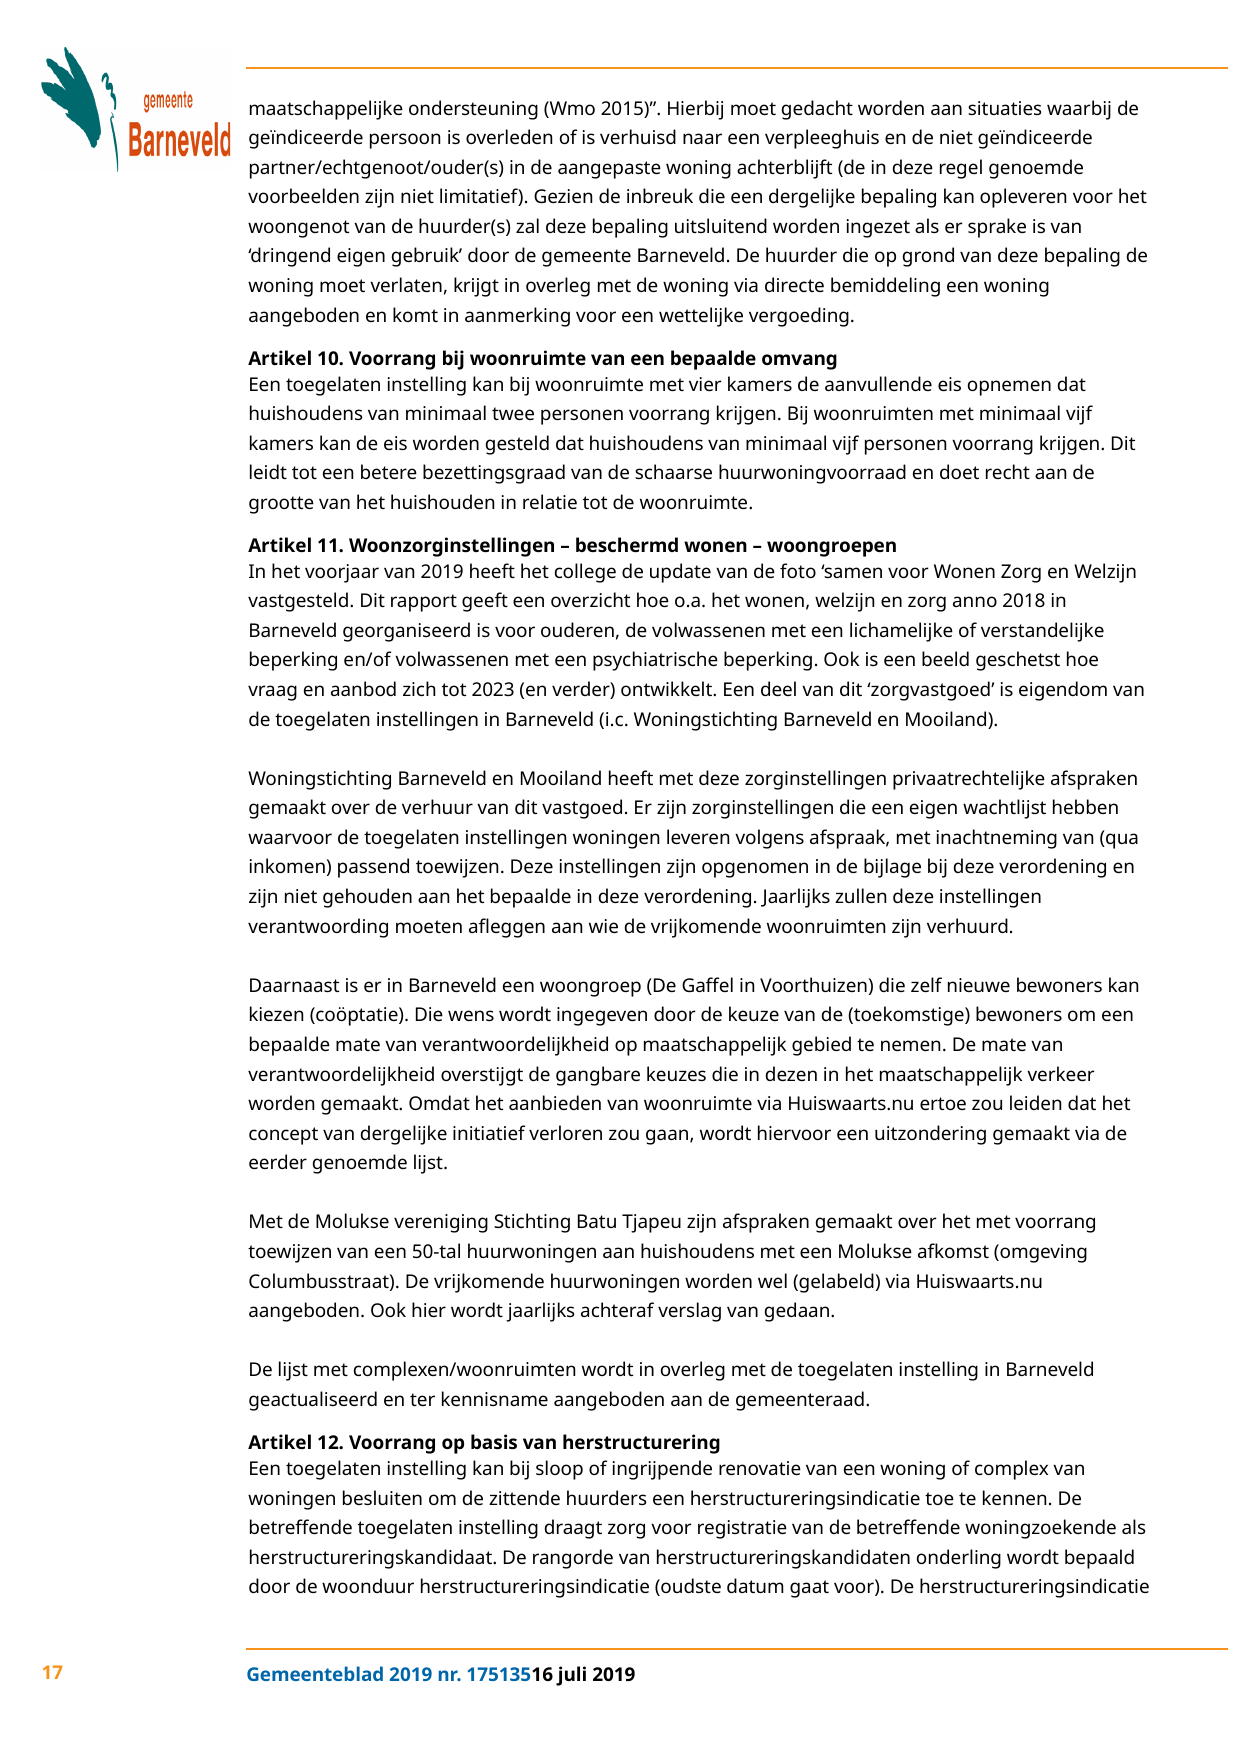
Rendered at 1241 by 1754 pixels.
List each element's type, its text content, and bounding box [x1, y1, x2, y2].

text Artikel 12. Voorrang op basis van herstructurering [248, 1429, 1152, 1455]
text Een toegelaten instelling kan bij sloop of ingrijpende renovatie van een woning of complex van woningen besluiten om de zittende huurders een herstructureringsindicatie toe te kennen. De betreffende toegelaten instelling draagt zorg voor registratie van de betreffende woningzoekende als herstructureringskandidaat. De rangorde van herstructureringskandidaten onderling wordt bepaald door de woonduur herstructureringsindicatie (oudste datum gaat voor). De herstructureringsindicatie [248, 1455, 1152, 1599]
text Artikel 10. Voorrang bij woonruimte van een bepaalde omvang [248, 345, 1152, 371]
text Woningstichting Barneveld en Mooiland heeft met deze zorginstellingen privaatrechtelijke afspraken gemaakt over de verhuur van dit vastgoed. Er zijn zorginstellingen die een eigen wachtlijst hebben waarvoor de toegelaten instellingen woningen leveren volgens afspraak, met inachtneming van (qua inkomen) passend toewijzen. Deze instellingen zijn opgenomen in de bijlage bij deze verordening en zijn niet gehouden aan het bepaalde in deze verordening. Jaarlijks zullen deze instellingen verantwoording moeten afleggen aan wie de vrijkomende woonruimten zijn verhuurd. [248, 765, 1152, 939]
text Daarnaast is er in Barneveld een woongroep (De Gaffel in Voorthuizen) die zelf nieuwe bewoners kan kiezen (coöptatie). Die wens wordt ingegeven door de keuze van de (toekomstige) bewoners om een bepaalde mate van verantwoordelijkheid op maatschappelijk gebied te nemen. De mate van verantwoordelijkheid overstijgt de gangbare keuzes die in dezen in het maatschappelijk verkeer worden gemaakt. Omdat het aanbieden van woonruimte via Huiswaarts.nu ertoe zou leiden dat het concept van dergelijke initiatief verloren zou gaan, wordt hiervoor een uitzondering gemaakt via de eerder genoemde lijst. [248, 972, 1152, 1175]
picture [41, 47, 231, 172]
text Een toegelaten instelling kan bij woonruimte met vier kamers de aanvullende eis opnemen dat huishoudens van minimaal twee personen voorrang krijgen. Bij woonruimten met minimaal vijf kamers kan de eis worden gesteld dat huishoudens van minimaal vijf personen voorrang krijgen. Dit leidt tot een betere bezettingsgraad van de schaarse huurwoningvoorraad en doet recht aan de grootte van het huishouden in relatie tot de woonruimte. [248, 371, 1152, 515]
text Artikel 11. Woonzorginstellingen – beschermd wonen – woongroepen [248, 532, 1152, 558]
text maatschappelijke ondersteuning (Wmo 2015)”. Hierbij moet gedacht worden aan situaties waarbij de geïndiceerde persoon is overleden of is verhuisd naar een verpleeghuis en de niet geïndiceerde partner/echtgenoot/ouder(s) in de aangepaste woning achterblijft (de in deze regel genoemde voorbeelden zijn niet limitatief). Gezien de inbreuk die een dergelijke bepaling kan opleveren voor het woongenot van de huurder(s) zal deze bepaling uitsluitend worden ingezet als er sprake is van ‘dringend eigen gebruik’ door de gemeente Barneveld. De huurder die op grond van deze bepaling de woning moet verlaten, krijgt in overleg met de woning via directe bemiddeling een woning aangeboden en komt in aanmerking voor een wettelijke vergoeding. [248, 95, 1152, 328]
text In het voorjaar van 2019 heeft het college de update van de foto ‘samen voor Wonen Zorg en Welzijn vastgesteld. Dit rapport geeft een overzicht hoe o.a. het wonen, welzijn en zorg anno 2018 in Barneveld georganiseerd is voor ouderen, de volwassenen met een lichamelijke of verstandelijke beperking en/of volwassenen met een psychiatrische beperking. Ook is een beeld geschetst hoe vraag en aanbod zich tot 2023 (en verder) ontwikkelt. Een deel van dit ‘zorgvastgoed’ is eigendom van de toegelaten instellingen in Barneveld (i.c. Woningstichting Barneveld en Mooiland). [248, 558, 1152, 732]
text Met de Molukse vereniging Stichting Batu Tjapeu zijn afspraken gemaakt over het met voorrang toewijzen van een 50-tal huurwoningen aan huishoudens met een Molukse afkomst (omgeving Columbusstraat). De vrijkomende huurwoningen worden wel (gelabeld) via Huiswaarts.nu aangeboden. Ook hier wordt jaarlijks achteraf verslag van gedaan. [248, 1209, 1152, 1323]
text De lijst met complexen/woonruimten wordt in overleg met de toegelaten instelling in Barneveld geactualiseerd en ter kennisname aangeboden aan de gemeenteraad. [248, 1357, 1152, 1412]
